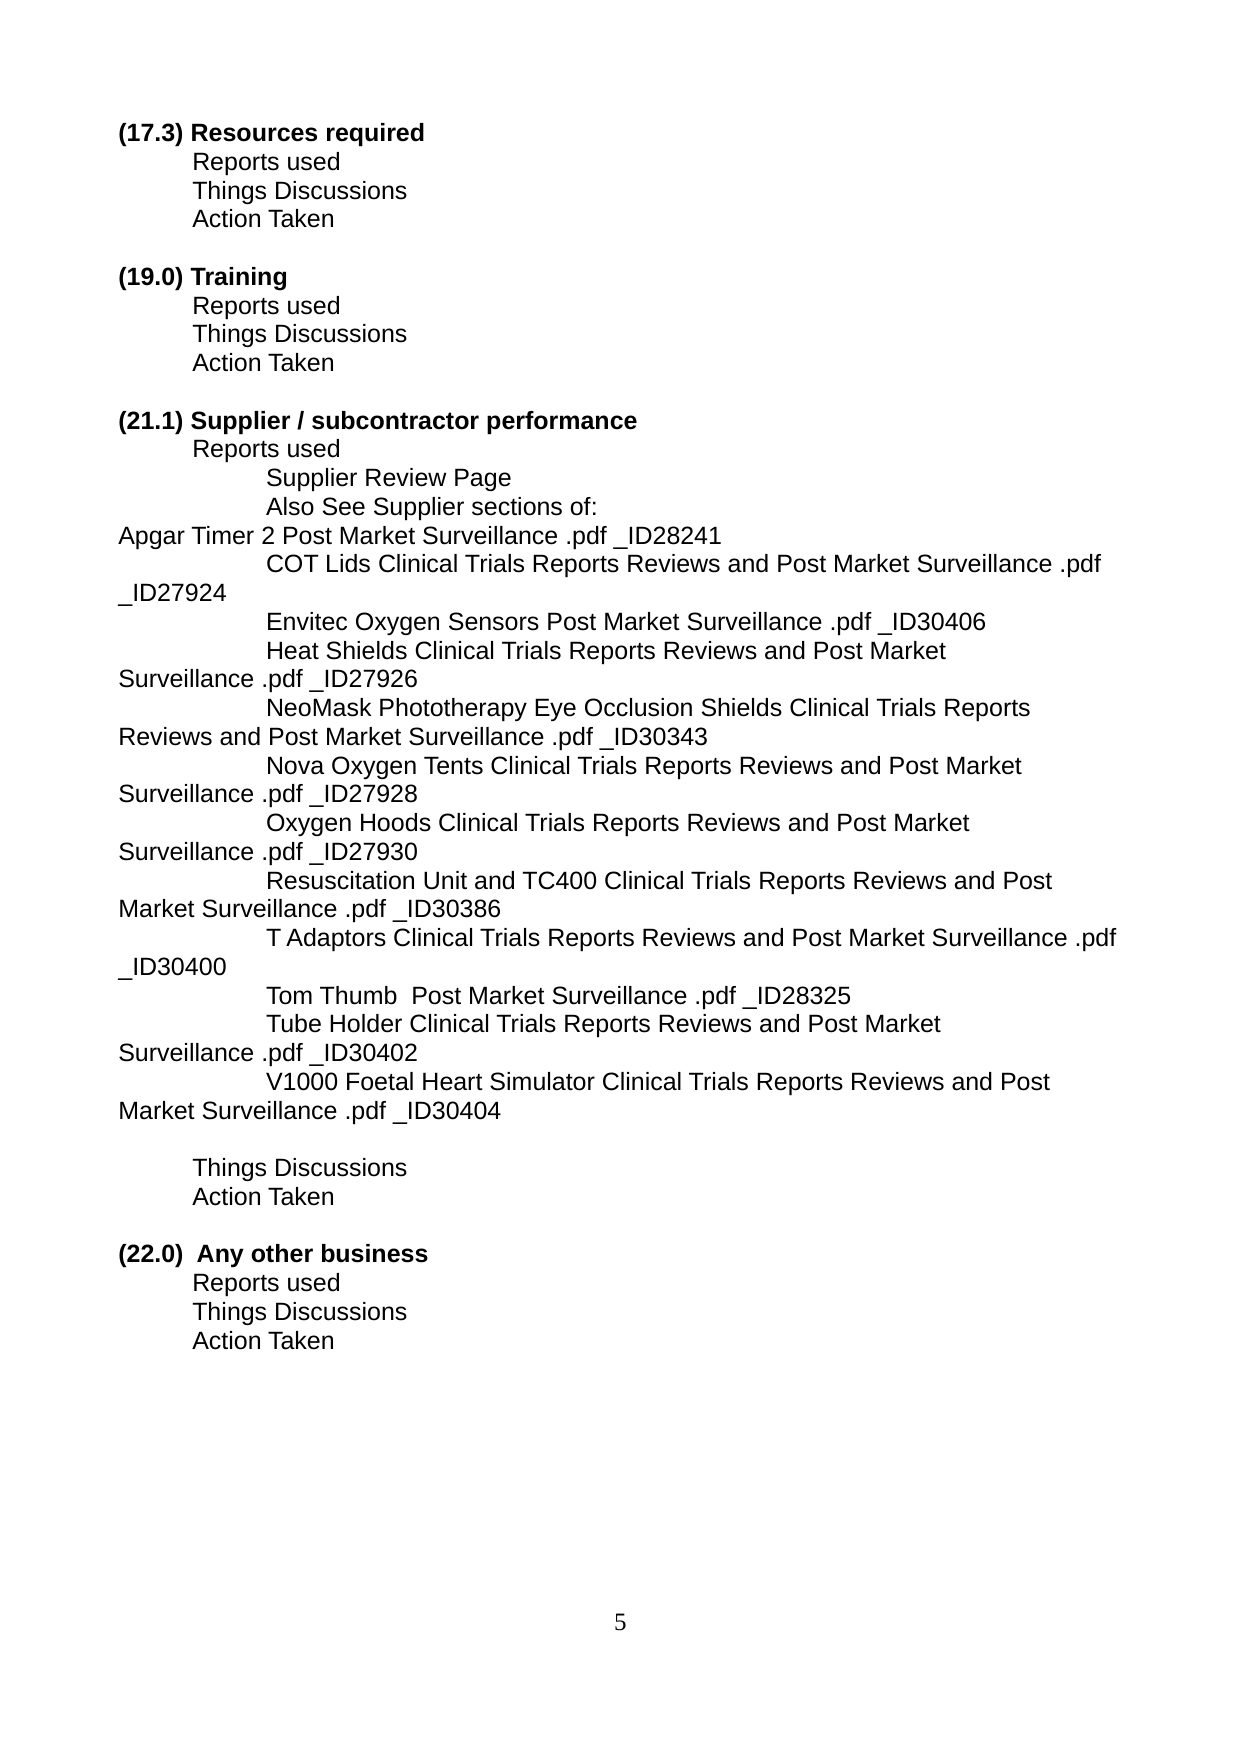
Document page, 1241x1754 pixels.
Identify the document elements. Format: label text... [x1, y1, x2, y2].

text Action Taken [118, 204, 1122, 233]
text Apgar Timer 2 Post Market Surveillance .pdf _ID28241 [118, 521, 1122, 549]
text (21.1) Supplier / subcontractor performance [118, 406, 1122, 434]
text Reports used [118, 147, 1122, 176]
text Things Discussions [118, 1153, 1122, 1182]
text Action Taken [118, 1182, 1122, 1211]
text Also See Supplier sections of: [118, 492, 1122, 521]
text Reports used [118, 1268, 1122, 1297]
text Nova Oxygen Tents Clinical Trials Reports Reviews and Post Market Surveillance .pdf _ID27928 [118, 751, 1122, 808]
text Heat Shields Clinical Trials Reports Reviews and Post Market Surveillance .pdf _ID27926 [118, 636, 1122, 693]
text Action Taken [118, 1326, 1122, 1354]
text Tom Thumb Post Market Surveillance .pdf _ID28325 [118, 981, 1122, 1009]
text Reports used [118, 291, 1122, 319]
text T Adaptors Clinical Trials Reports Reviews and Post Market Surveillance .pdf _ID30400 [118, 923, 1122, 981]
text Envitec Oxygen Sensors Post Market Surveillance .pdf _ID30406 [118, 607, 1122, 636]
text (17.3) Resources required [118, 118, 1122, 147]
text (19.0) Training [118, 262, 1122, 291]
text V1000 Foetal Heart Simulator Clinical Trials Reports Reviews and Post Market Surveillance .pdf _ID30404 [118, 1067, 1122, 1124]
text COT Lids Clinical Trials Reports Reviews and Post Market Surveillance .pdf _ID27924 [118, 549, 1122, 607]
text Action Taken [118, 348, 1122, 377]
text Things Discussions [118, 176, 1122, 204]
text Things Discussions [118, 319, 1122, 348]
text Things Discussions [118, 1297, 1122, 1326]
text Supplier Review Page [118, 463, 1122, 492]
text Reports used [118, 434, 1122, 463]
text Resuscitation Unit and TC400 Clinical Trials Reports Reviews and Post Market Surveillance .pdf _ID30386 [118, 866, 1122, 923]
text Oxygen Hoods Clinical Trials Reports Reviews and Post Market Surveillance .pdf _ID27930 [118, 808, 1122, 866]
text NeoMask Phototherapy Eye Occlusion Shields Clinical Trials Reports Reviews and Post Market Surveillance .pdf _ID30343 [118, 693, 1122, 751]
text Tube Holder Clinical Trials Reports Reviews and Post Market Surveillance .pdf _ID30402 [118, 1009, 1122, 1067]
text (22.0) Any other business [118, 1239, 1122, 1268]
